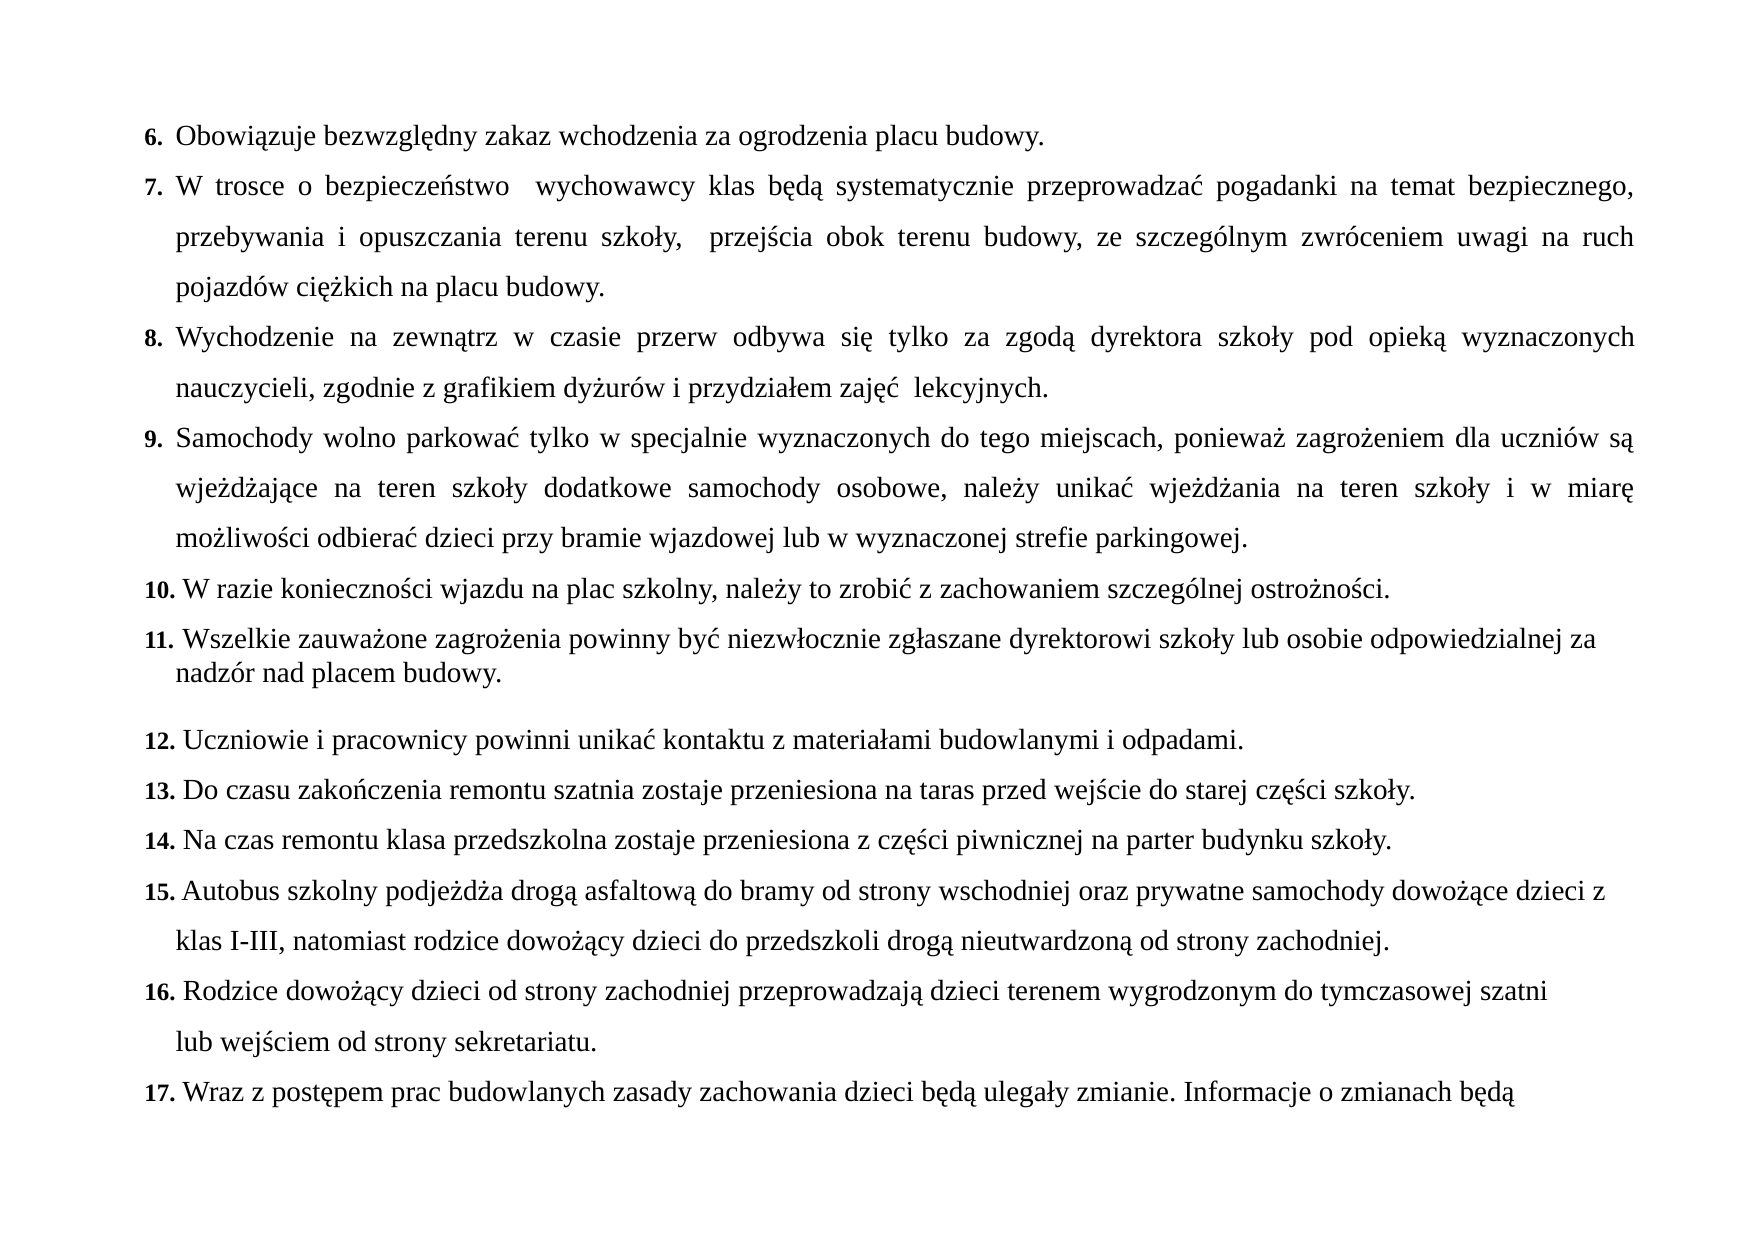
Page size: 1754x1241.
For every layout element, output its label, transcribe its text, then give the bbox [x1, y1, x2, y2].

list Rodzice dowożący dzieci od strony zachodniej przeprowadzają dzieci terenem wygrodzonym do tymczasowej szatni lub wejściem od strony sekretariatu. [144, 973, 1636, 1057]
list Uczniowie i pracownicy powinni unikać kontaktu z materiałami budowlanymi i odpadami. [144, 722, 1636, 755]
list Wychodzenie na zewnątrz w czasie przerw odbywa się tylko za zgodą dyrektora szkoły pod opieką wyznaczonych nauczycieli, zgodnie z grafikiem dyżurów i przydziałem zajęć lekcyjnych. [144, 319, 1636, 403]
list Samochody wolno parkować tylko w specjalnie wyznaczonych do tego miejscach, ponieważ zagrożeniem dla uczniów są wjeżdżające na teren szkoły dodatkowe samochody osobowe, należy unikać wjeżdżania na teren szkoły i w miarę możliwości odbierać dzieci przy bramie wjazdowej lub w wyznaczonej strefie parkingowej. [144, 420, 1636, 554]
list Autobus szkolny podjeżdża drogą asfaltową do bramy od strony wschodniej oraz prywatne samochody dowożące dzieci z klas I-III, natomiast rodzice dowożący dzieci do przedszkoli drogą nieutwardzoną od strony zachodniej. [144, 873, 1636, 957]
list Na czas remontu klasa przedszkolna zostaje przeniesiona z części piwnicznej na parter budynku szkoły. [144, 822, 1636, 856]
list Obowiązuje bezwzględny zakaz wchodzenia za ogrodzenia placu budowy. [144, 118, 1636, 152]
list Do czasu zakończenia remontu szatnia zostaje przeniesiona na taras przed wejście do starej części szkoły. [144, 772, 1636, 806]
list W trosce o bezpieczeństwo wychowawcy klas będą systematycznie przeprowadzać pogadanki na temat bezpiecznego, przebywania i opuszczania terenu szkoły, przejścia obok terenu budowy, ze szczególnym zwróceniem uwagi na ruch pojazdów ciężkich na placu budowy. [144, 168, 1636, 303]
list W razie konieczności wjazdu na plac szkolny, należy to zrobić z zachowaniem szczególnej ostrożności. [144, 571, 1636, 604]
list Wszelkie zauważone zagrożenia powinny być niezwłocznie zgłaszane dyrektorowi szkoły lub osobie odpowiedzialnej za nadzór nad placem budowy. [144, 621, 1636, 688]
list Wraz z postępem prac budowlanych zasady zachowania dzieci będą ulegały zmianie. Informacje o zmianach będą [144, 1074, 1636, 1108]
